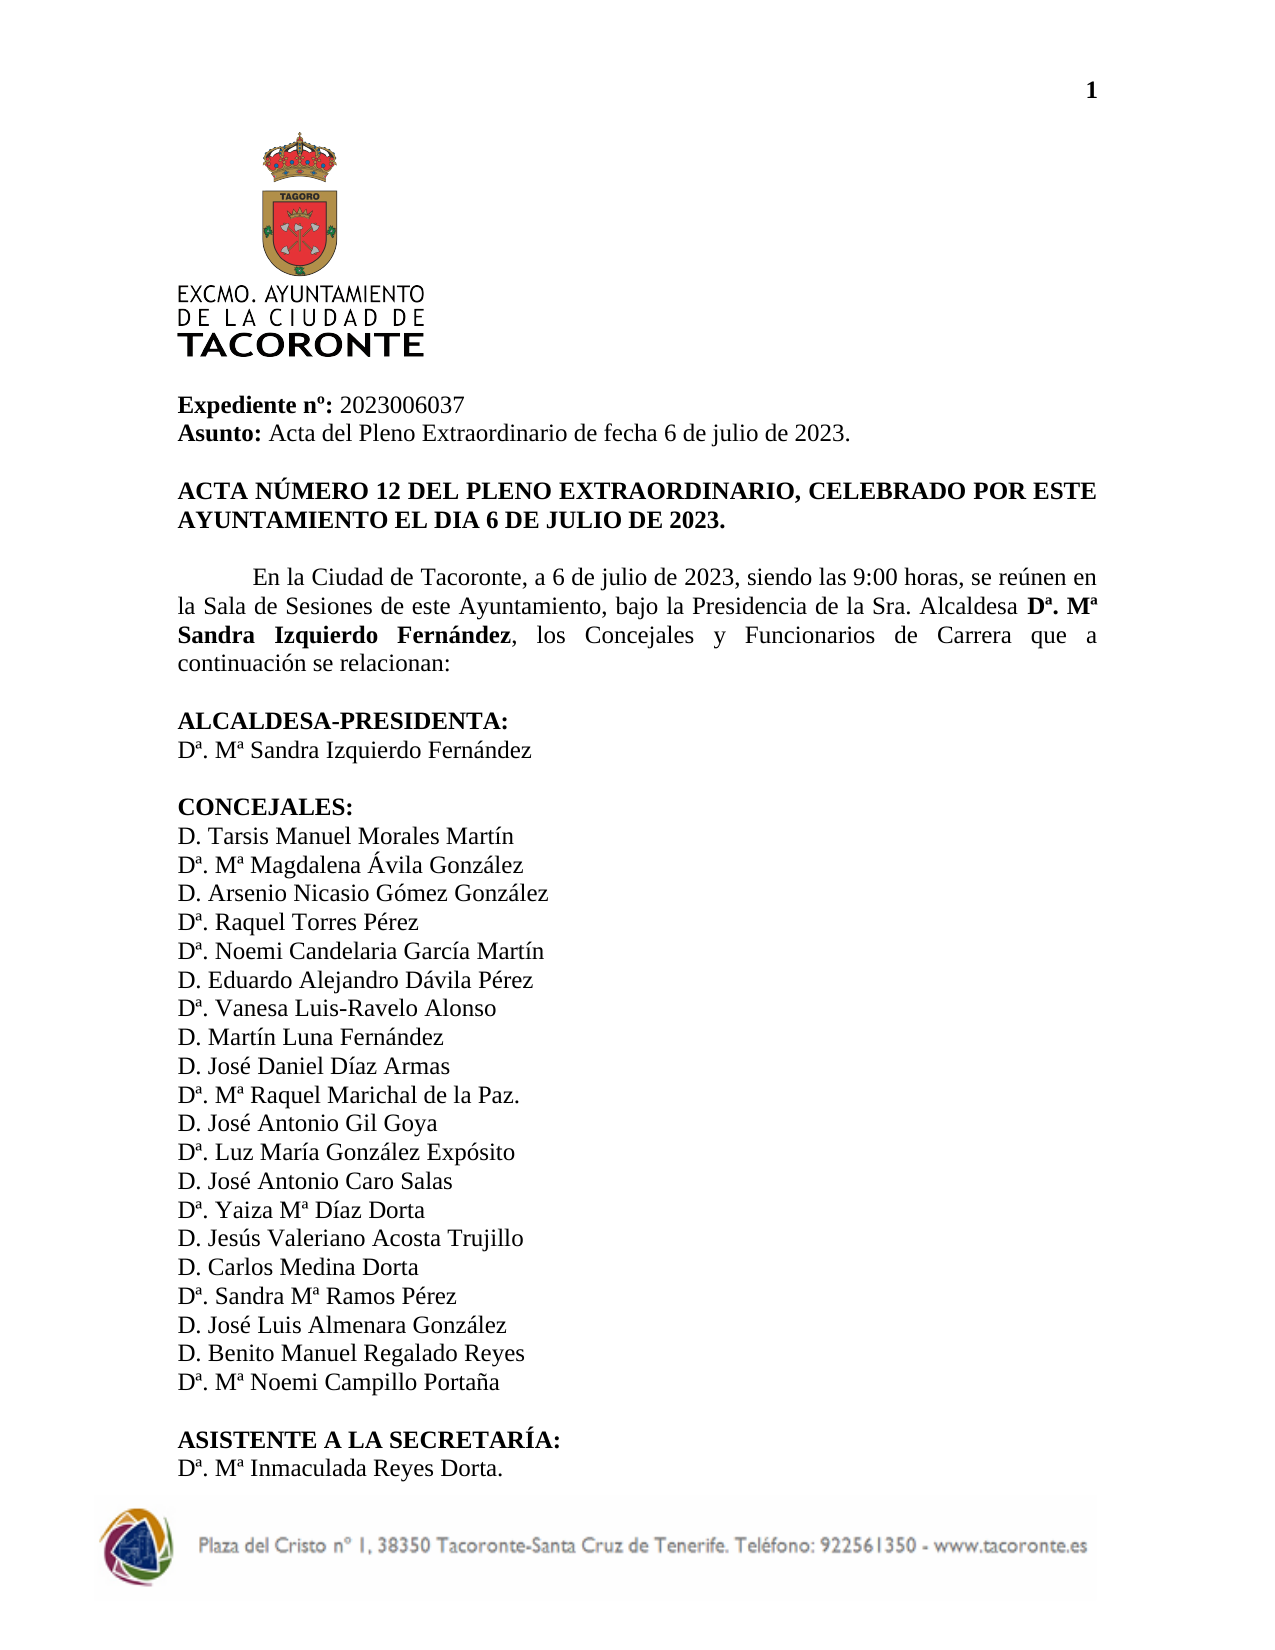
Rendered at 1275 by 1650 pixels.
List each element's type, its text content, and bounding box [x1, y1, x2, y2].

text D. Benito Manuel Regalado Reyes [177, 1338, 1098, 1367]
text ASISTENTE A LA SECRETARÍA: [177, 1425, 1098, 1453]
text Dª. Mª Sandra Izquierdo Fernández [177, 735, 1098, 763]
text D. Eduardo Alejandro Dávila Pérez [177, 965, 1098, 993]
text D. Arsenio Nicasio Gómez González [177, 878, 1098, 907]
text Dª. Raquel Torres Pérez [177, 907, 1098, 936]
text D. José Luis Almenara González [177, 1310, 1098, 1338]
text D. José Antonio Gil Goya [177, 1108, 1098, 1137]
text D. José Antonio Caro Salas [177, 1166, 1098, 1195]
text Dª. Yaiza Mª Díaz Dorta [177, 1195, 1098, 1223]
text Expediente nº: 2023006037 [177, 390, 1098, 418]
text En la Ciudad de Tacoronte, a 6 de julio de 2023, siendo las 9:00 horas, se reúnen en la Sala de Sesiones de este Ayuntamiento, bajo la Presidencia de la Sra. Alcaldesa Dª. Mª Sandra Izquierdo Fernández, los Concejales y Funcionarios de Carrera que a continuación se relacionan: [177, 562, 1098, 677]
text Dª. Vanesa Luis-Ravelo Alonso [177, 993, 1098, 1022]
text ACTA NÚMERO 12 DEL PLENO EXTRAORDINARIO, CELEBRADO POR ESTE AYUNTAMIENTO EL DIA 6 DE JULIO DE 2023. [177, 476, 1098, 533]
text D. José Daniel Díaz Armas [177, 1051, 1098, 1080]
text ALCALDESA-PRESIDENTA: [177, 706, 1098, 735]
picture [93, 1495, 1097, 1601]
text Dª. Noemi Candelaria García Martín [177, 936, 1098, 965]
text Dª. Sandra Mª Ramos Pérez [177, 1281, 1098, 1310]
text Dª. Mª Inmaculada Reyes Dorta. [177, 1453, 1098, 1482]
text CONCEJALES: [177, 792, 1098, 821]
text Dª. Mª Noemi Campillo Portaña [177, 1367, 1098, 1396]
text D. Jesús Valeriano Acosta Trujillo [177, 1223, 1098, 1252]
text D. Martín Luna Fernández [177, 1022, 1098, 1051]
text Asunto: Acta del Pleno Extraordinario de fecha 6 de julio de 2023. [177, 418, 1098, 447]
text D. Tarsis Manuel Morales Martín [177, 821, 1098, 850]
text Dª. Luz María González Expósito [177, 1137, 1098, 1166]
picture [177, 132, 424, 357]
text D. Carlos Medina Dorta [177, 1252, 1098, 1281]
text Dª. Mª Raquel Marichal de la Paz. [177, 1080, 1098, 1108]
text Dª. Mª Magdalena Ávila González [177, 850, 1098, 878]
